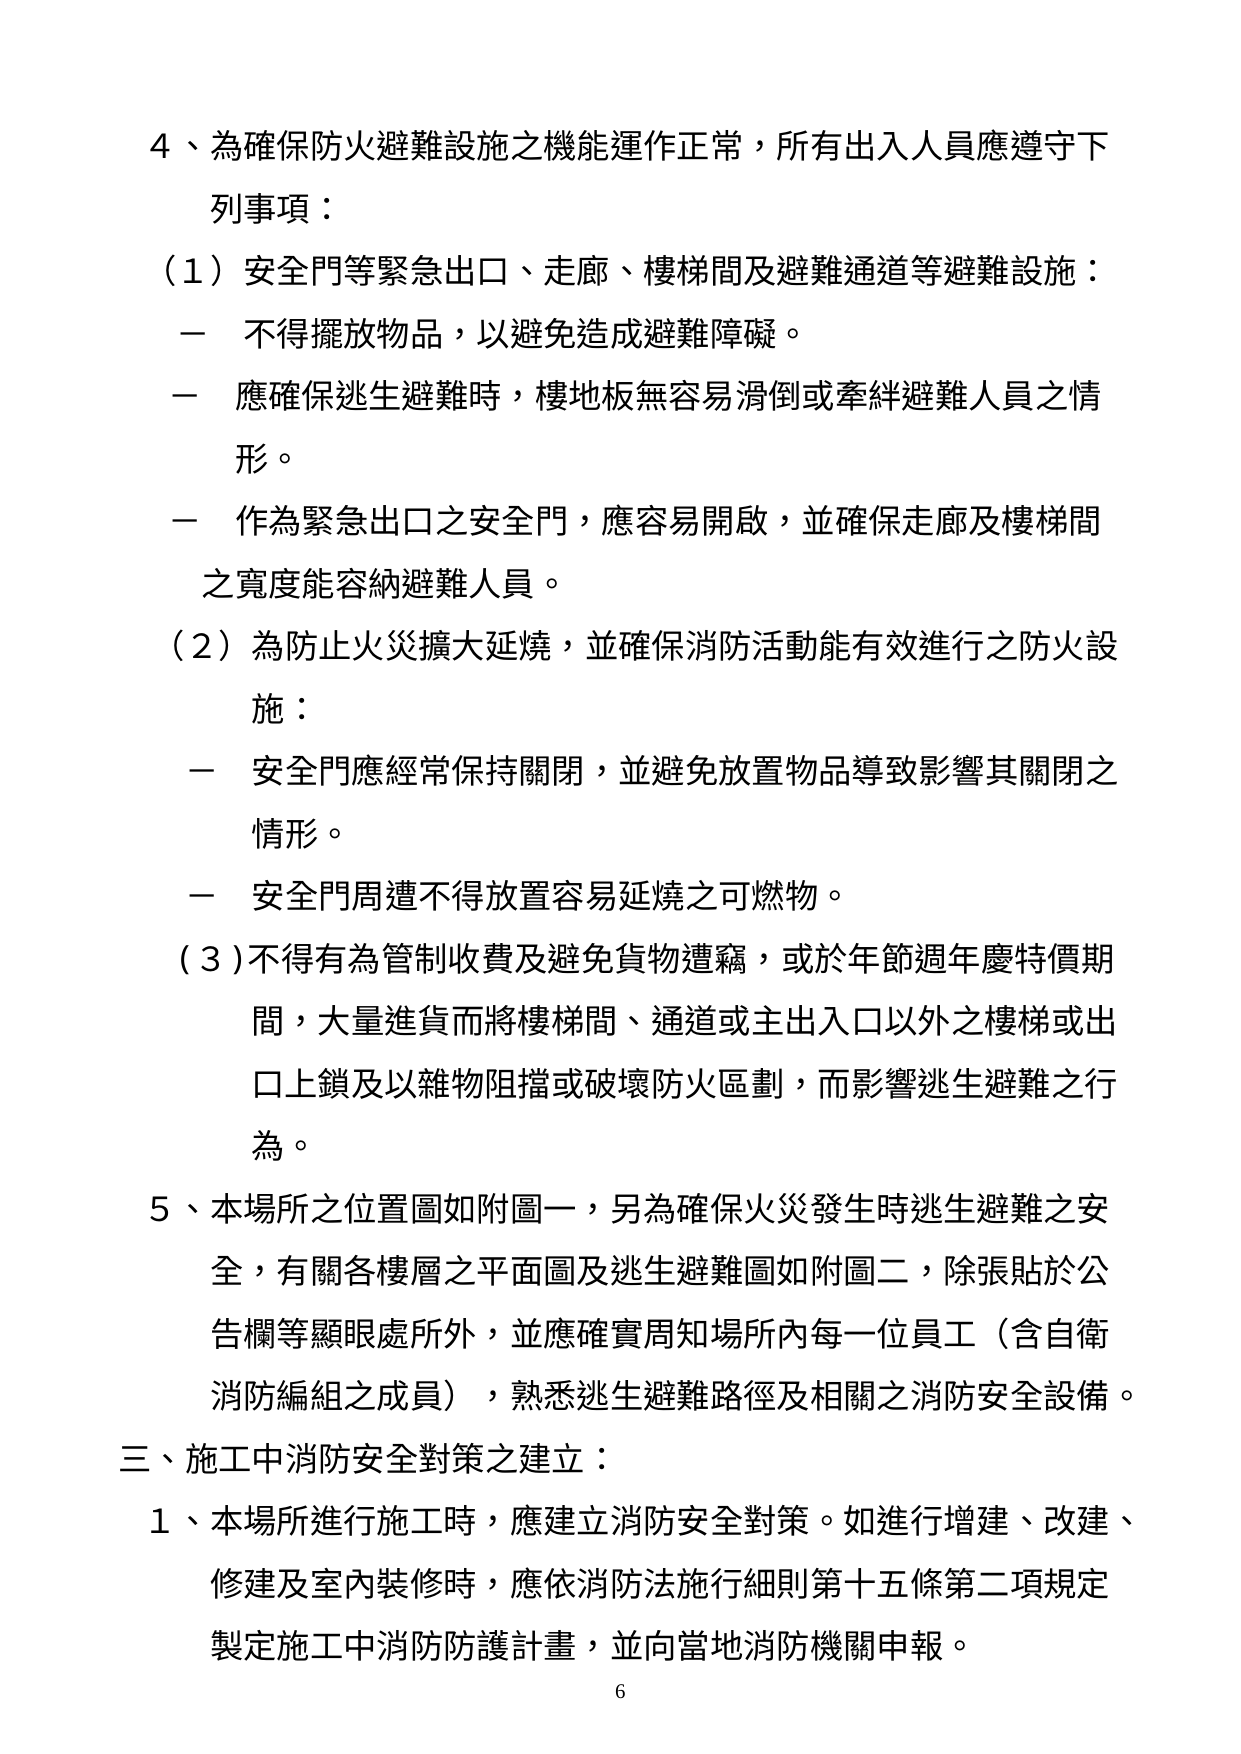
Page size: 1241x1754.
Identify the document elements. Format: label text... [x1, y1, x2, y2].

text １、本場所進行施工時，應建立消防安全對策。如進行增建、改建、修建及室內裝修時，應依消防法施行細則第十五條第二項規定製定施工中消防防護計畫，並向當地消防機關申報。 [143, 1477, 1122, 1665]
text － 作為緊急出口之安全門，應容易開啟，並確保走廊及樓梯間之寬度能容納避難人員。 [168, 477, 1122, 602]
text － 安全門應經常保持關閉，並避免放置物品導致影響其關閉之情形。 [151, 727, 1122, 852]
text － 應確保逃生避難時，樓地板無容易滑倒或牽絆避難人員之情形。 [168, 352, 1122, 477]
text ４、為確保防火避難設施之機能運作正常，所有出入人員應遵守下列事項： [143, 102, 1122, 227]
text 三、施工中消防安全對策之建立： [118, 1415, 1122, 1477]
text ５、本場所之位置圖如附圖一，另為確保火災發生時逃生避難之安全，有關各樓層之平面圖及逃生避難圖如附圖二，除張貼於公告欄等顯眼處所外，並應確實周知場所內每一位員工（含自衛消防編組之成員），熟悉逃生避難路徑及相關之消防安全設備。 [143, 1165, 1122, 1415]
text （１）安全門等緊急出口、走廊、樓梯間及避難通道等避難設施： [143, 227, 1122, 290]
text (３)不得有為管制收費及避免貨物遭竊，或於年節週年慶特價期間，大量進貨而將樓梯間、通道或主出入口以外之樓梯或出口上鎖及以雜物阻擋或破壞防火區劃，而影響逃生避難之行為。 [174, 915, 1122, 1165]
text － 不得擺放物品，以避免造成避難障礙。 [143, 290, 1122, 352]
text － 安全門周遭不得放置容易延燒之可燃物。 [118, 852, 1122, 915]
text （２）為防止火災擴大延燒，並確保消防活動能有效進行之防火設施： [151, 602, 1122, 727]
